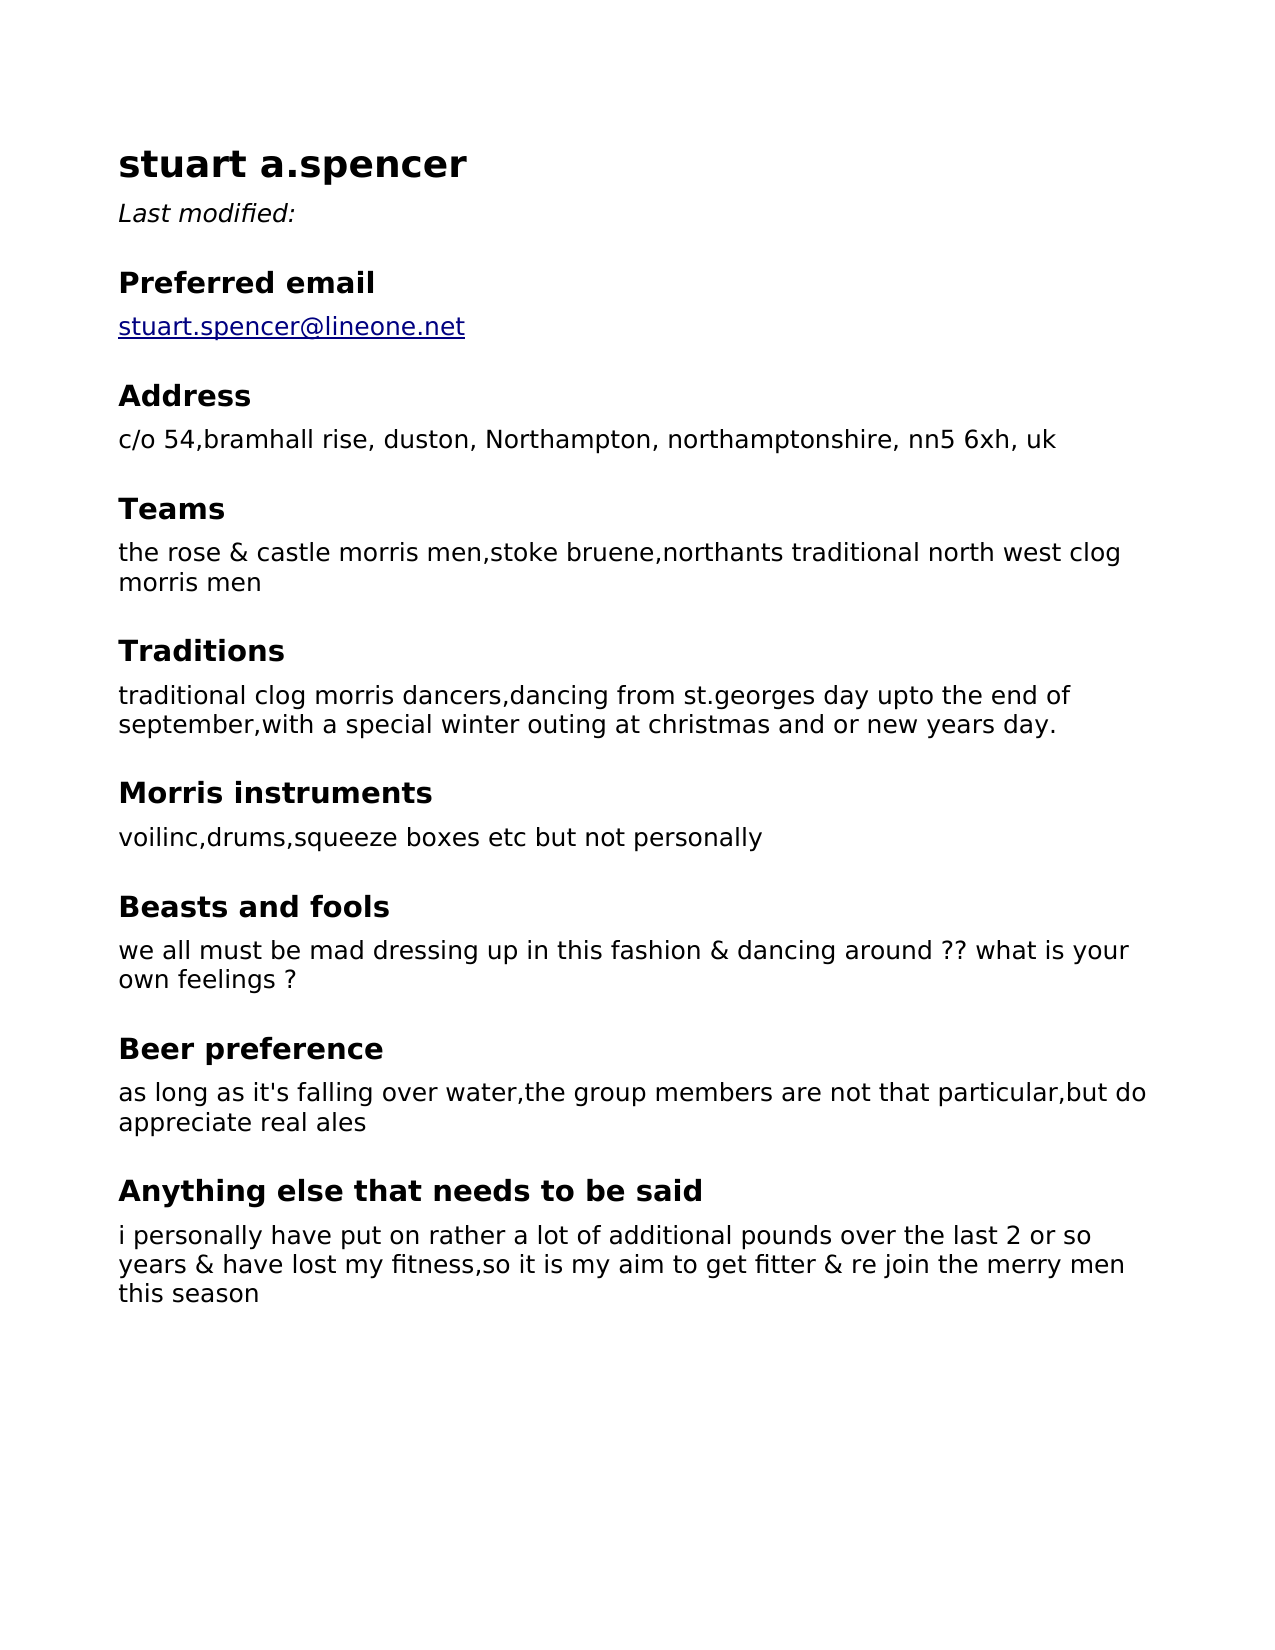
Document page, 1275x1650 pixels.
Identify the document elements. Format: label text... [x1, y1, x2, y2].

text c/o 54,bramhall rise, duston, Northampton, northamptonshire, nn5 6xh, uk [118, 426, 1157, 455]
subtitle Traditions [118, 634, 1157, 668]
text traditional clog morris dancers,dancing from st.georges day upto the end of september,with a special winter outing at christmas and or new years day. [118, 681, 1157, 739]
subtitle Anything else that needs to be said [118, 1174, 1157, 1208]
text the rose & castle morris men,stoke bruene,northants traditional north west clog morris men [118, 539, 1157, 597]
subtitle Teams [118, 492, 1157, 526]
subtitle Beasts and fools [118, 890, 1157, 924]
text i personally have put on rather a lot of additional pounds over the last 2 or so years & have lost my fitness,so it is my aim to get fitter & re join the merry men this season [118, 1221, 1157, 1308]
subtitle Morris instruments [118, 777, 1157, 811]
subtitle Beer preference [118, 1032, 1157, 1066]
text Last modified: [118, 199, 1157, 228]
text voilinc,drums,squeeze boxes etc but not personally [118, 823, 1157, 852]
subtitle Preferred email [118, 266, 1157, 300]
text as long as it's falling over water,the group members are not that particular,but do appreciate real ales [118, 1079, 1157, 1137]
subtitle Address [118, 379, 1157, 413]
subtitle stuart a.spencer [118, 143, 1157, 187]
text we all must be mad dressing up in this fashion & dancing around ?? what is your own feelings ? [118, 936, 1157, 995]
text stuart.spencer@lineone.net [118, 312, 1157, 342]
